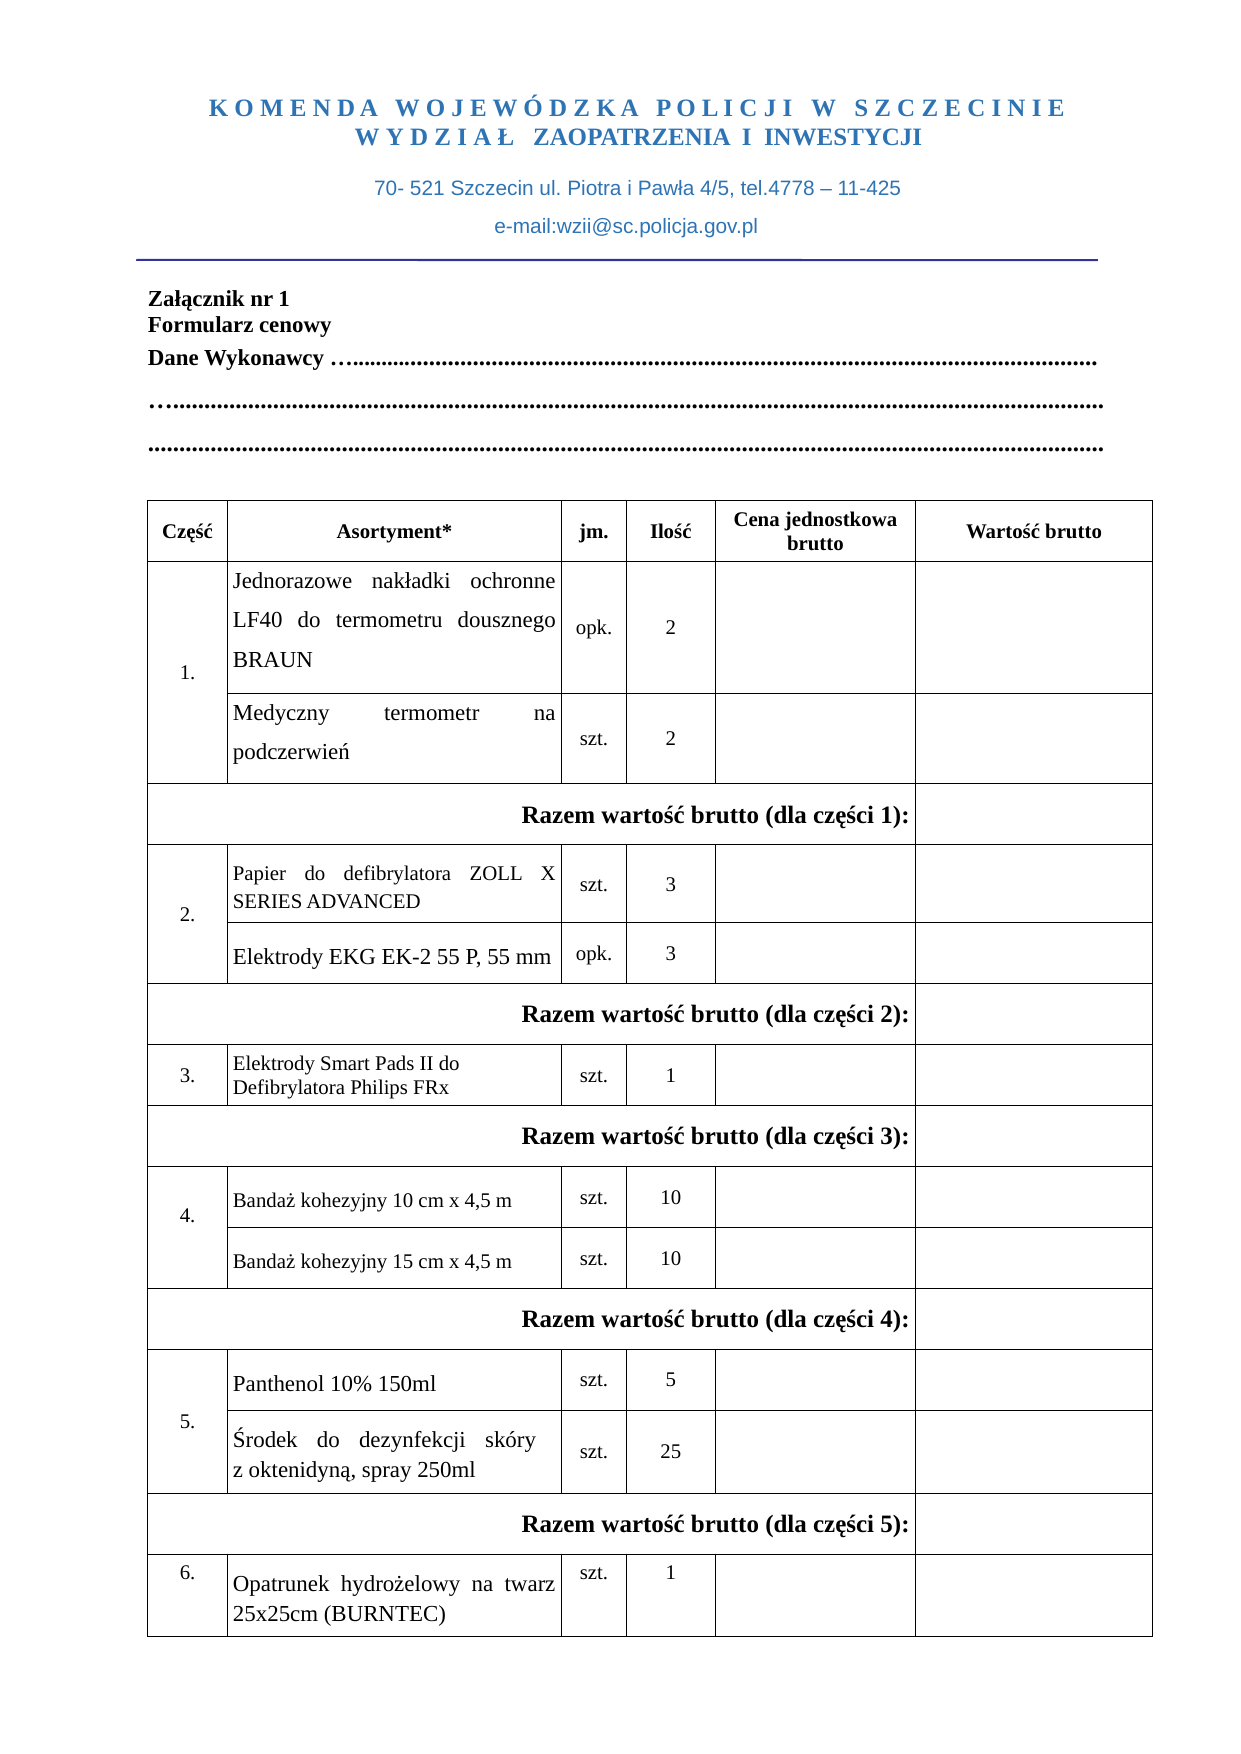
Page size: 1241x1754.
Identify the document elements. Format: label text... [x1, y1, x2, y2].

table_cell Medyczny termometr na podczerwień [228, 694, 561, 783]
table_cell [716, 694, 915, 783]
table_cell [916, 1167, 1152, 1227]
table_cell 1 [627, 1045, 715, 1105]
table_cell Elektrody Smart Pads II do Defibrylatora Philips FRx [228, 1045, 561, 1105]
table_cell [916, 984, 1152, 1044]
table_cell Razem wartość brutto (dla części 5): [148, 1494, 915, 1553]
table_header Ilość [627, 501, 715, 561]
table_cell szt. [562, 1045, 626, 1105]
table_cell [716, 923, 915, 983]
table_cell [716, 1045, 915, 1105]
table_cell 4. [148, 1167, 227, 1288]
table_cell Razem wartość brutto (dla części 3): [148, 1106, 915, 1166]
table_cell [716, 845, 915, 922]
table_cell [916, 562, 1152, 692]
table_cell opk. [562, 562, 626, 692]
table_cell Razem wartość brutto (dla części 2): [148, 984, 915, 1044]
table_cell szt. [562, 1350, 626, 1410]
table_cell szt. [562, 694, 626, 783]
table_header Wartość brutto [916, 501, 1152, 561]
table_cell [716, 1555, 915, 1636]
table_cell 25 [627, 1411, 715, 1492]
table_cell Opatrunek hydrożelowy na twarz 25x25cm (BURNTEC) [228, 1555, 561, 1636]
table_cell 3 [627, 923, 715, 983]
table_cell szt. [562, 1555, 626, 1636]
table_cell 10 [627, 1167, 715, 1227]
table_cell [916, 1494, 1152, 1553]
table_cell Elektrody EKG EK-2 55 P, 55 mm [228, 923, 561, 983]
table_cell 2 [627, 694, 715, 783]
table_cell opk. [562, 923, 626, 983]
table_cell Razem wartość brutto (dla części 4): [148, 1289, 915, 1349]
table_header jm. [562, 501, 626, 561]
table_cell 3. [148, 1045, 227, 1105]
table_cell [916, 1411, 1152, 1492]
table_cell 5 [627, 1350, 715, 1410]
table_cell 10 [627, 1228, 715, 1288]
table_cell Bandaż kohezyjny 15 cm x 4,5 m [228, 1228, 561, 1288]
table_header Asortyment* [228, 501, 561, 561]
table_cell [916, 1045, 1152, 1105]
table_cell [716, 562, 915, 692]
table_cell 2 [627, 562, 715, 692]
table_cell [716, 1350, 915, 1410]
table_cell [916, 1555, 1152, 1636]
table_cell [916, 784, 1152, 844]
table_cell szt. [562, 1411, 626, 1492]
table_cell [916, 694, 1152, 783]
table_cell [716, 1228, 915, 1288]
table_cell Papier do defibrylatora ZOLL X SERIES ADVANCED [228, 845, 561, 922]
table_cell 6. [148, 1555, 227, 1636]
table_cell [916, 1106, 1152, 1166]
table_cell [916, 923, 1152, 983]
table_cell Środek do dezynfekcji skóry z oktenidyną, spray 250ml [228, 1411, 561, 1492]
table_cell szt. [562, 1228, 626, 1288]
table_cell szt. [562, 1167, 626, 1227]
table_cell 2. [148, 845, 227, 983]
table_cell Panthenol 10% 150ml [228, 1350, 561, 1410]
table_header Cena jednostkowa brutto [716, 501, 915, 561]
table_cell 5. [148, 1350, 227, 1492]
text Formularz cenowy [148, 312, 1104, 338]
table_cell [916, 1228, 1152, 1288]
table_cell [916, 845, 1152, 922]
table_cell 1. [148, 562, 227, 783]
text Załącznik nr 1 [148, 285, 1104, 312]
table_cell [916, 1289, 1152, 1349]
table_cell [916, 1350, 1152, 1410]
table_cell Razem wartość brutto (dla części 1): [148, 784, 915, 844]
text Dane Wykonawcy …........................................................................................................................….............................................................................................................................................................................................................................................................................................................. [148, 342, 1104, 457]
table_cell Jednorazowe nakładki ochronne LF40 do termometru dousznego BRAUN [228, 562, 561, 692]
table_header Część [148, 501, 227, 561]
table_cell [716, 1167, 915, 1227]
table_cell [716, 1411, 915, 1492]
table_cell 3 [627, 845, 715, 922]
table_cell 1 [627, 1555, 715, 1636]
table_cell szt. [562, 845, 626, 922]
table_cell Bandaż kohezyjny 10 cm x 4,5 m [228, 1167, 561, 1227]
